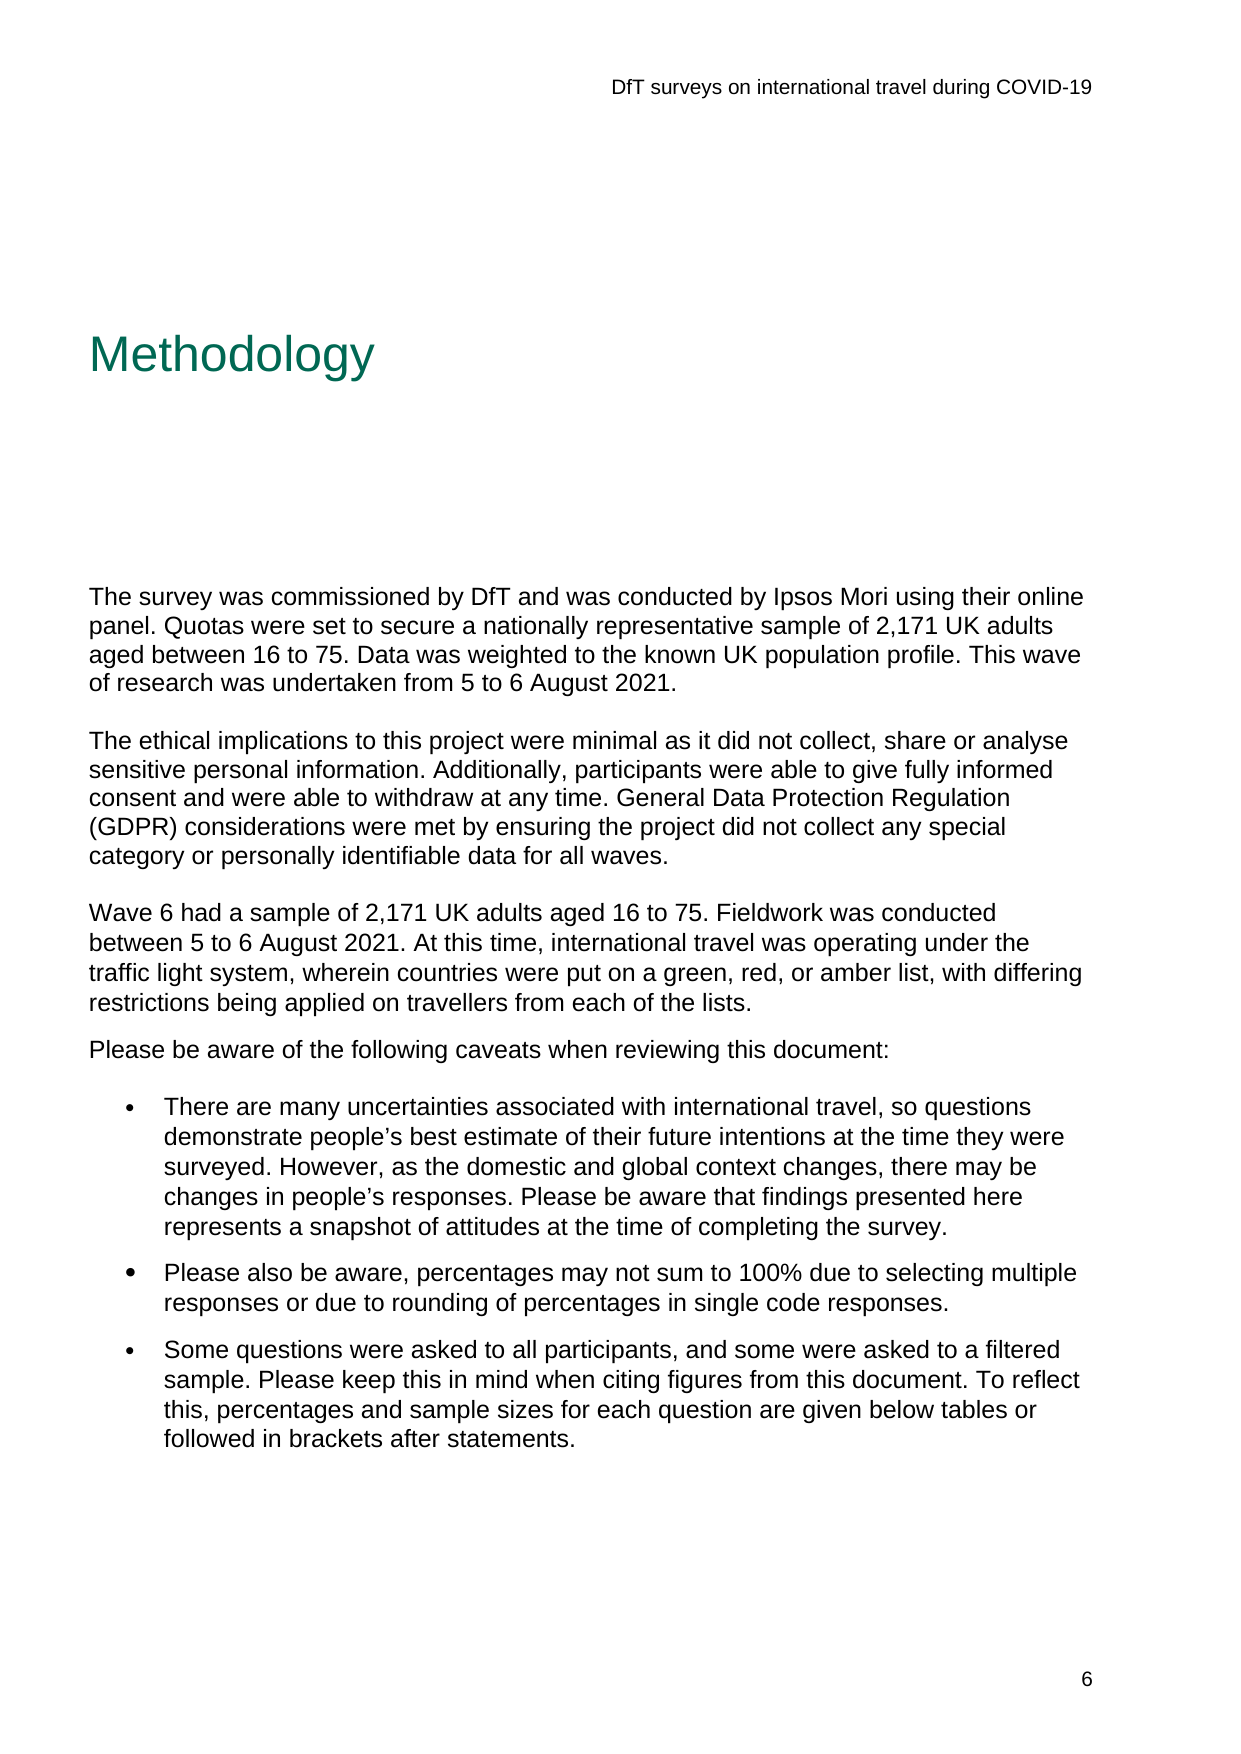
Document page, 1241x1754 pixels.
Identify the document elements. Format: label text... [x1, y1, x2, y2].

subtitle Methodology [89, 324, 1092, 382]
text Please be aware of the following caveats when reviewing this document: [89, 1034, 1092, 1063]
text The survey was commissioned by DfT and was conducted by Ipsos Mori using their online panel. Quotas were set to secure a nationally representative sample of 2,171 UK adults aged between 16 to 75. Data was weighted to the known UK population profile. This wave of research was undertaken from 5 to 6 August 2021. [89, 582, 1092, 697]
list Please also be aware, percentages may not sum to 100% due to selecting multiple responses or due to rounding of percentages in single code responses. [126, 1258, 1092, 1317]
text The ethical implications to this project were minimal as it did not collect, share or analyse sensitive personal information. Additionally, participants were able to give fully informed consent and were able to withdraw at any time. General Data Protection Regulation (GDPR) considerations were met by ensuring the project did not collect any special category or personally identifiable data for all waves. [89, 726, 1092, 869]
list There are many uncertainties associated with international travel, so questions demonstrate people’s best estimate of their future intentions at the time they were surveyed. However, as the domestic and global context changes, there may be changes in people’s responses. Please be aware that findings presented here represents a snapshot of attitudes at the time of completing the survey. [126, 1092, 1092, 1240]
list Some questions were asked to all participants, and some were asked to a filtered sample. Please keep this in mind when citing figures from this document. To reflect this, percentages and sample sizes for each question are given below tables or followed in brackets after statements. [126, 1335, 1092, 1453]
text Wave 6 had a sample of 2,171 UK adults aged 16 to 75. Fieldwork was conducted between 5 to 6 August 2021. At this time, international travel was operating under the traffic light system, wherein countries were put on a green, red, or amber list, with differing restrictions being applied on travellers from each of the lists. [89, 898, 1092, 1017]
